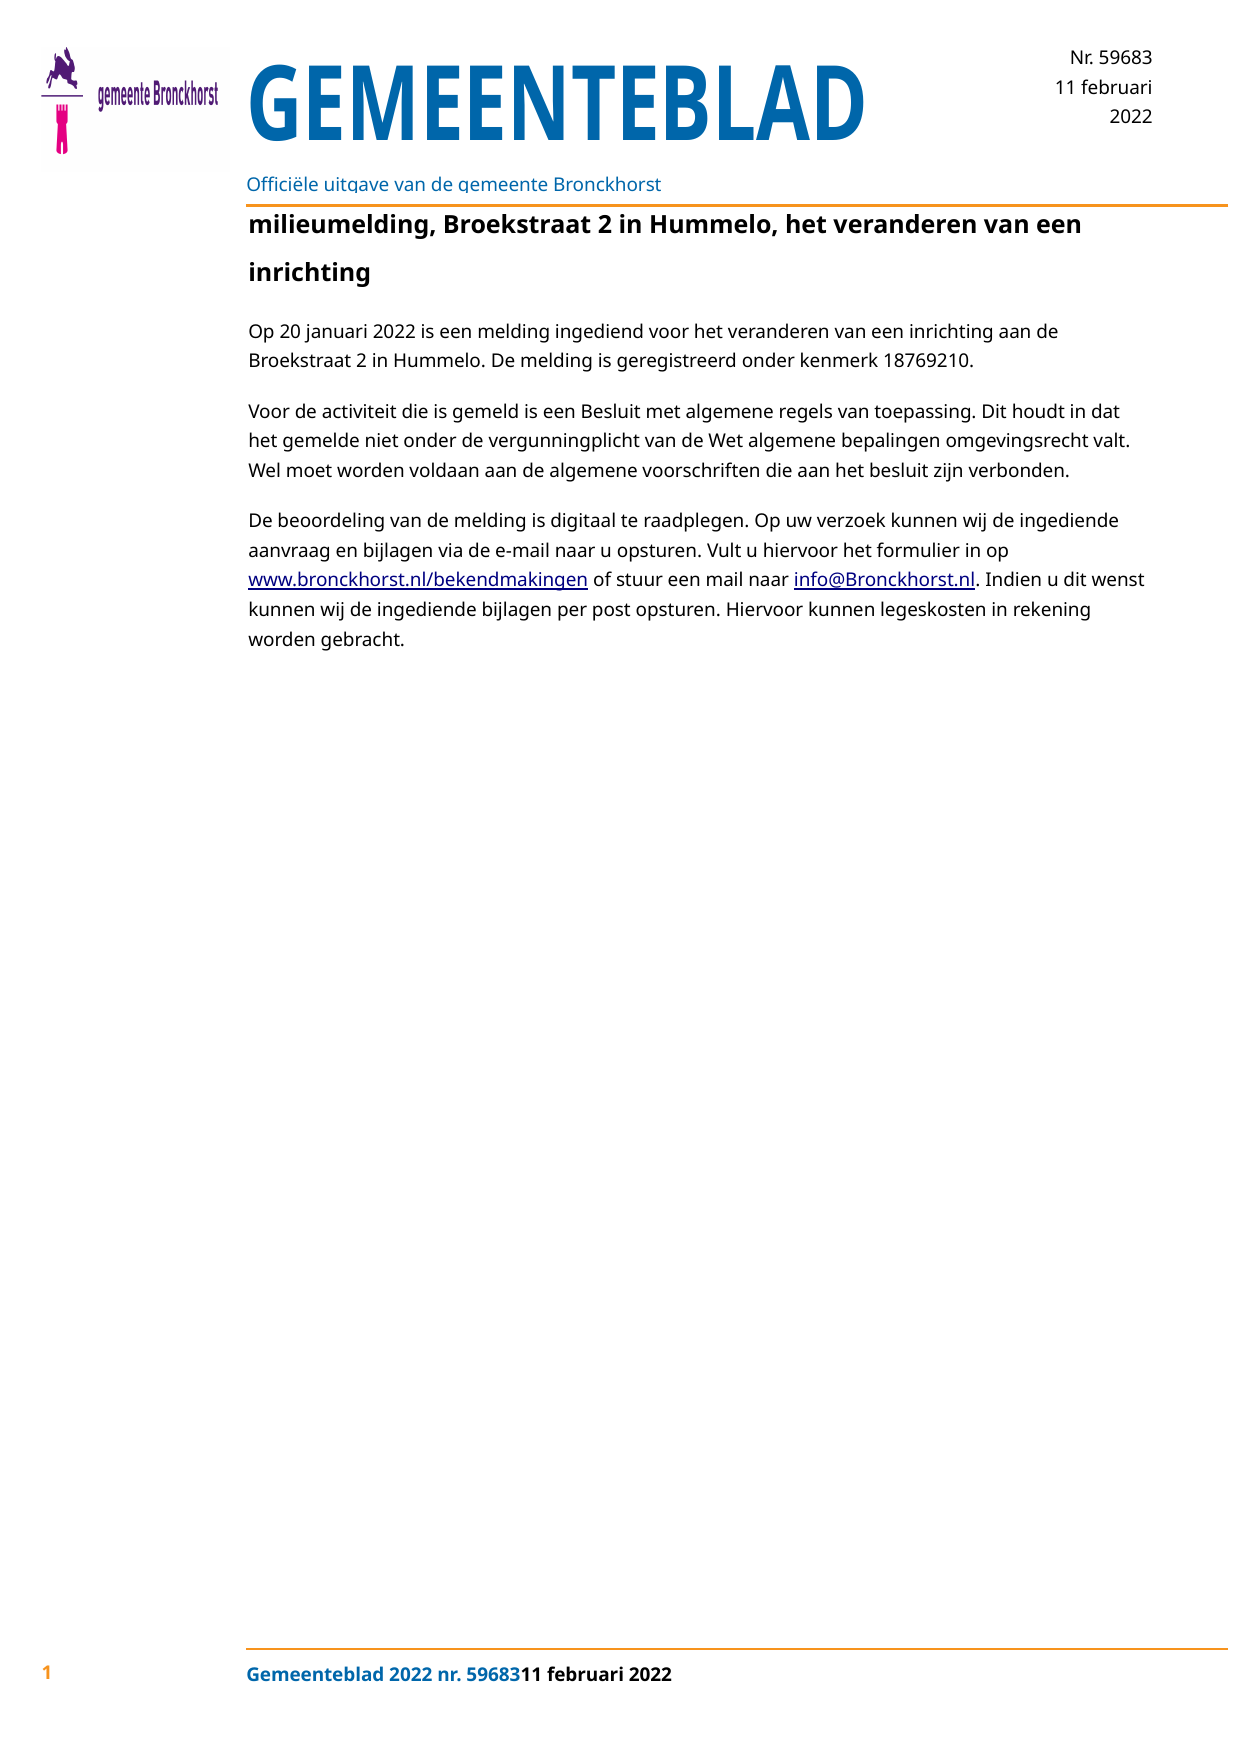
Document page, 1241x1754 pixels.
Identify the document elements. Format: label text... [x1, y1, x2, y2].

text De beoordeling van de melding is digitaal te raadplegen. Op uw verzoek kunnen wij de ingediende aanvraag en bijlagen via de e-mail naar u opsturen. Vult u hiervoor het formulier in op www.bronckhorst.nl/bekendmakingen of stuur een mail naar info@Bronckhorst.nl. Indien u dit wenst kunnen wij de ingediende bijlagen per post opsturen. Hiervoor kunnen legeskosten in rekening worden gebracht. [248, 507, 1152, 652]
text milieumelding, Broekstraat 2 in Hummelo, het veranderen van een inrichting [248, 207, 1152, 288]
picture [41, 47, 231, 172]
text Voor de activiteit die is gemeld is een Besluit met algemene regels van toepassing. Dit houdt in dat het gemelde niet onder de vergunningplicht van de Wet algemene bepalingen omgevingsrecht valt. Wel moet worden voldaan aan de algemene voorschriften die aan het besluit zijn verbonden. [248, 398, 1152, 483]
text Op 20 januari 2022 is een melding ingediend voor het veranderen van een inrichting aan de Broekstraat 2 in Hummelo. De melding is geregistreerd onder kenmerk 18769210. [248, 318, 1152, 373]
